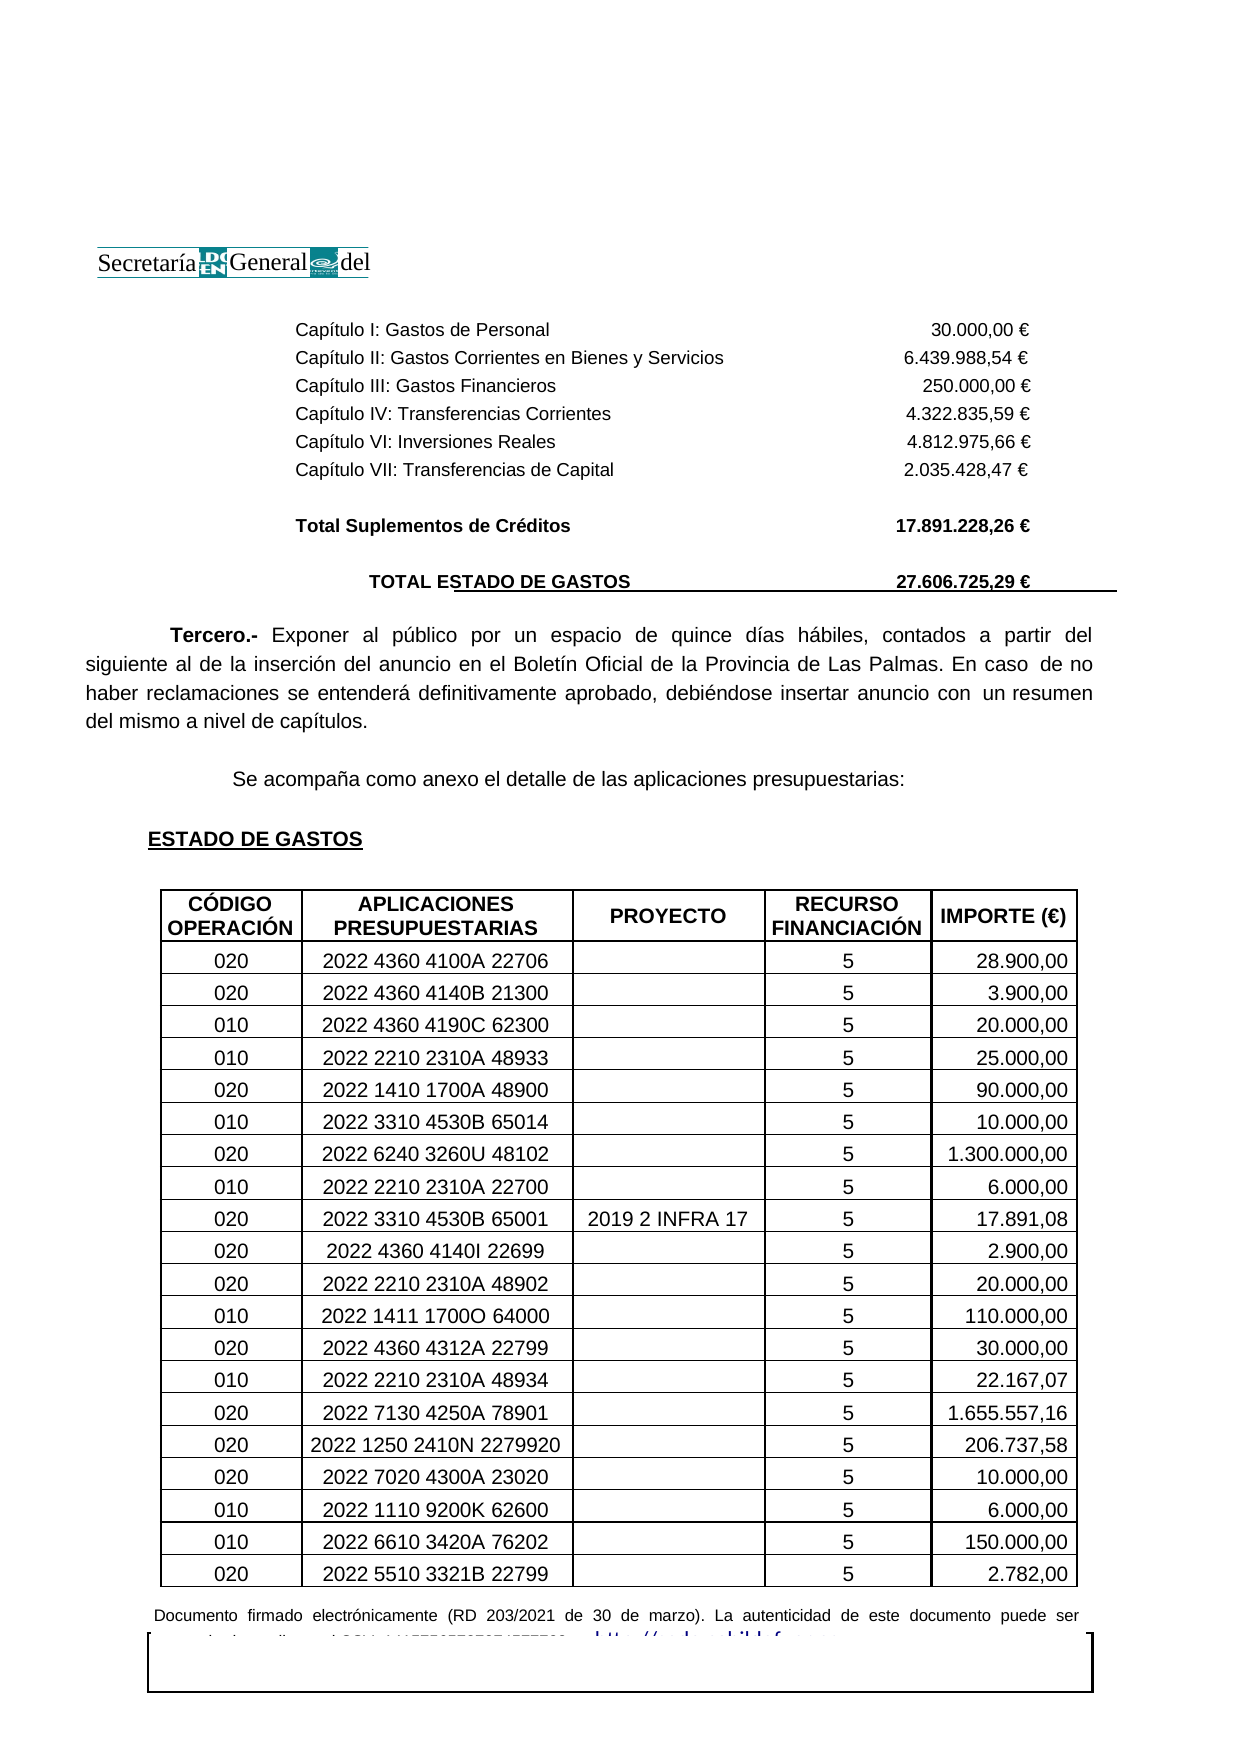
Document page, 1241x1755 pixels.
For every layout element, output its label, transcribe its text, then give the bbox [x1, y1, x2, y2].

table_cell 2022 4360 4190C 62300 [303, 1006, 572, 1037]
table_cell 2.900,00 [933, 1232, 1076, 1263]
table_cell 2022 3310 4530B 65014 [303, 1103, 572, 1134]
table_cell [574, 1038, 764, 1069]
table_cell 010 [162, 1296, 301, 1328]
table_cell 6.439.988,54 € [811, 344, 1038, 372]
table_cell 5 [766, 1006, 930, 1037]
table_cell 2022 6240 3260U 48102 [303, 1135, 572, 1166]
table_header CÓDIGO OPERACIÓN [162, 891, 301, 940]
table_cell 5 [766, 974, 930, 1005]
table_cell 10.000,00 [933, 1458, 1076, 1489]
table_cell 2022 2210 2310A 48902 [303, 1264, 572, 1295]
table_cell 2022 4360 4140I 22699 [303, 1232, 572, 1263]
table_header IMPORTE (€) [933, 891, 1076, 940]
table_cell 2022 4360 4140B 21300 [303, 974, 572, 1005]
table_cell [574, 1458, 764, 1489]
table_cell 020 [162, 1555, 301, 1586]
table_cell 2.035.428,47 € [811, 456, 1038, 498]
table_cell 4.812.975,66 € [811, 429, 1038, 456]
table_cell 020 [162, 942, 301, 972]
table_cell 5 [766, 942, 930, 972]
table_cell 5 [766, 1296, 930, 1328]
table_cell 2022 5510 3321B 22799 [303, 1555, 572, 1586]
table_cell 010 [162, 1038, 301, 1069]
table_cell 20.000,00 [933, 1006, 1076, 1037]
table_cell 1.655.557,16 [933, 1393, 1076, 1424]
table_cell Capítulo III: Gastos Financieros [290, 373, 811, 400]
table_cell [574, 1361, 764, 1392]
table_cell [574, 1523, 764, 1554]
table_cell 5 [766, 1393, 930, 1424]
table_cell [574, 1393, 764, 1424]
table_cell 206.737,58 [933, 1426, 1076, 1457]
table_cell 5 [766, 1523, 930, 1554]
table_cell 2022 2210 2310A 48933 [303, 1038, 572, 1069]
table_cell 2022 7020 4300A 23020 [303, 1458, 572, 1489]
table_cell 5 [766, 1103, 930, 1134]
table_cell [574, 1329, 764, 1360]
table_cell [574, 942, 764, 972]
table_cell 020 [162, 1200, 301, 1231]
table_cell 150.000,00 [933, 1523, 1076, 1554]
table_cell 110.000,00 [933, 1296, 1076, 1328]
subtitle ESTADO DE GASTOS [148, 827, 1107, 851]
table_cell 2022 7130 4250A 78901 [303, 1393, 572, 1424]
table_header 30.000,00 € [811, 311, 1038, 344]
table_cell 5 [766, 1135, 930, 1166]
table_cell [574, 1426, 764, 1457]
table_cell [574, 1167, 764, 1198]
table_cell 6.000,00 [933, 1490, 1076, 1521]
table_cell 010 [162, 1103, 301, 1134]
table_cell 5 [766, 1200, 930, 1231]
table_cell 17.891,08 [933, 1200, 1076, 1231]
table_cell 020 [162, 974, 301, 1005]
table_cell 5 [766, 1038, 930, 1069]
table_cell 010 [162, 1361, 301, 1392]
table_cell 2022 2210 2310A 48934 [303, 1361, 572, 1392]
table_cell 020 [162, 1264, 301, 1295]
table_cell Total Suplementos de Créditos [290, 499, 811, 554]
table_cell 5 [766, 1361, 930, 1392]
table_cell [574, 1135, 764, 1166]
table_cell 5 [766, 1167, 930, 1198]
text Se acompaña como anexo el detalle de las aplicaciones presupuestarias: [232, 767, 1107, 791]
table_cell 17.891.228,26 € [811, 499, 1038, 554]
table_cell [574, 1490, 764, 1521]
table_cell 5 [766, 1458, 930, 1489]
table_cell [574, 974, 764, 1005]
table_cell 020 [162, 1426, 301, 1457]
table_cell 5 [766, 1070, 930, 1102]
table_cell 2022 3310 4530B 65001 [303, 1200, 572, 1231]
table_cell [574, 1070, 764, 1102]
table_cell 2022 4360 4100A 22706 [303, 942, 572, 972]
table_cell 010 [162, 1167, 301, 1198]
table_cell [574, 1264, 764, 1295]
table_cell [574, 1103, 764, 1134]
table_cell 1.300.000,00 [933, 1135, 1076, 1166]
table_cell TOTAL ESTADO DE GASTOS [290, 555, 811, 602]
table_header Capítulo I: Gastos de Personal [290, 311, 811, 344]
table_cell 28.900,00 [933, 942, 1076, 972]
table_header PROYECTO [574, 891, 764, 940]
table_cell 020 [162, 1458, 301, 1489]
table_cell 010 [162, 1006, 301, 1037]
table_cell 2022 4360 4312A 22799 [303, 1329, 572, 1360]
table_cell [574, 1006, 764, 1037]
table_cell 2022 1110 9200K 62600 [303, 1490, 572, 1521]
table_cell [811, 592, 1038, 602]
table_cell 20.000,00 [933, 1264, 1076, 1295]
table_cell 5 [766, 1555, 930, 1586]
table_cell 010 [162, 1523, 301, 1554]
table_header APLICACIONES PRESUPUESTARIAS [303, 891, 572, 940]
table_cell 020 [162, 1232, 301, 1263]
table_cell 5 [766, 1490, 930, 1521]
table_cell 2.782,00 [933, 1555, 1076, 1586]
table_cell 25.000,00 [933, 1038, 1076, 1069]
table_cell [574, 1555, 764, 1586]
table_cell 5 [766, 1232, 930, 1263]
table_cell 2022 6610 3420A 76202 [303, 1523, 572, 1554]
table_cell 020 [162, 1329, 301, 1360]
table_cell [574, 1232, 764, 1263]
table_header RECURSO FINANCIACIÓN [766, 891, 930, 940]
table_cell [574, 1296, 764, 1328]
table_cell 27.606.725,29 € [811, 555, 1038, 590]
table_cell 5 [766, 1264, 930, 1295]
table_cell 020 [162, 1070, 301, 1102]
table_cell 3.900,00 [933, 974, 1076, 1005]
table_cell 250.000,00 € [811, 373, 1038, 400]
table_cell 30.000,00 [933, 1329, 1076, 1360]
picture [97, 247, 369, 278]
table_cell 5 [766, 1329, 930, 1360]
table_cell 2022 1250 2410N 2279920 [303, 1426, 572, 1457]
table_cell 6.000,00 [933, 1167, 1076, 1198]
text Tercero.- Exponer al público por un espacio de quince días hábiles, contados a partir del siguiente al de la inserción del anuncio en el Boletín Oficial de la Provincia de Las Palmas. En caso de no haber reclamaciones se entenderá definitivamente aprobado, debiéndose insertar anuncio con un resumen del mismo a nivel de capítulos. [85, 622, 1093, 733]
table_cell 010 [162, 1490, 301, 1521]
table_cell 4.322.835,59 € [811, 400, 1038, 428]
table_cell Capítulo VI: Inversiones Reales [290, 429, 811, 456]
table_cell 2019 2 INFRA 17 [574, 1200, 764, 1231]
table_cell 10.000,00 [933, 1103, 1076, 1134]
table_cell 90.000,00 [933, 1070, 1076, 1102]
table_cell 020 [162, 1135, 301, 1166]
table_cell Capítulo VII: Transferencias de Capital [290, 456, 811, 498]
table_cell 5 [766, 1426, 930, 1457]
table_cell Capítulo II: Gastos Corrientes en Bienes y Servicios [290, 344, 811, 372]
table_cell 2022 2210 2310A 22700 [303, 1167, 572, 1198]
table_cell 020 [162, 1393, 301, 1424]
table_cell 2022 1411 1700O 64000 [303, 1296, 572, 1328]
table_cell 22.167,07 [933, 1361, 1076, 1392]
table_cell Capítulo IV: Transferencias Corrientes [290, 400, 811, 428]
table_cell 2022 1410 1700A 48900 [303, 1070, 572, 1102]
